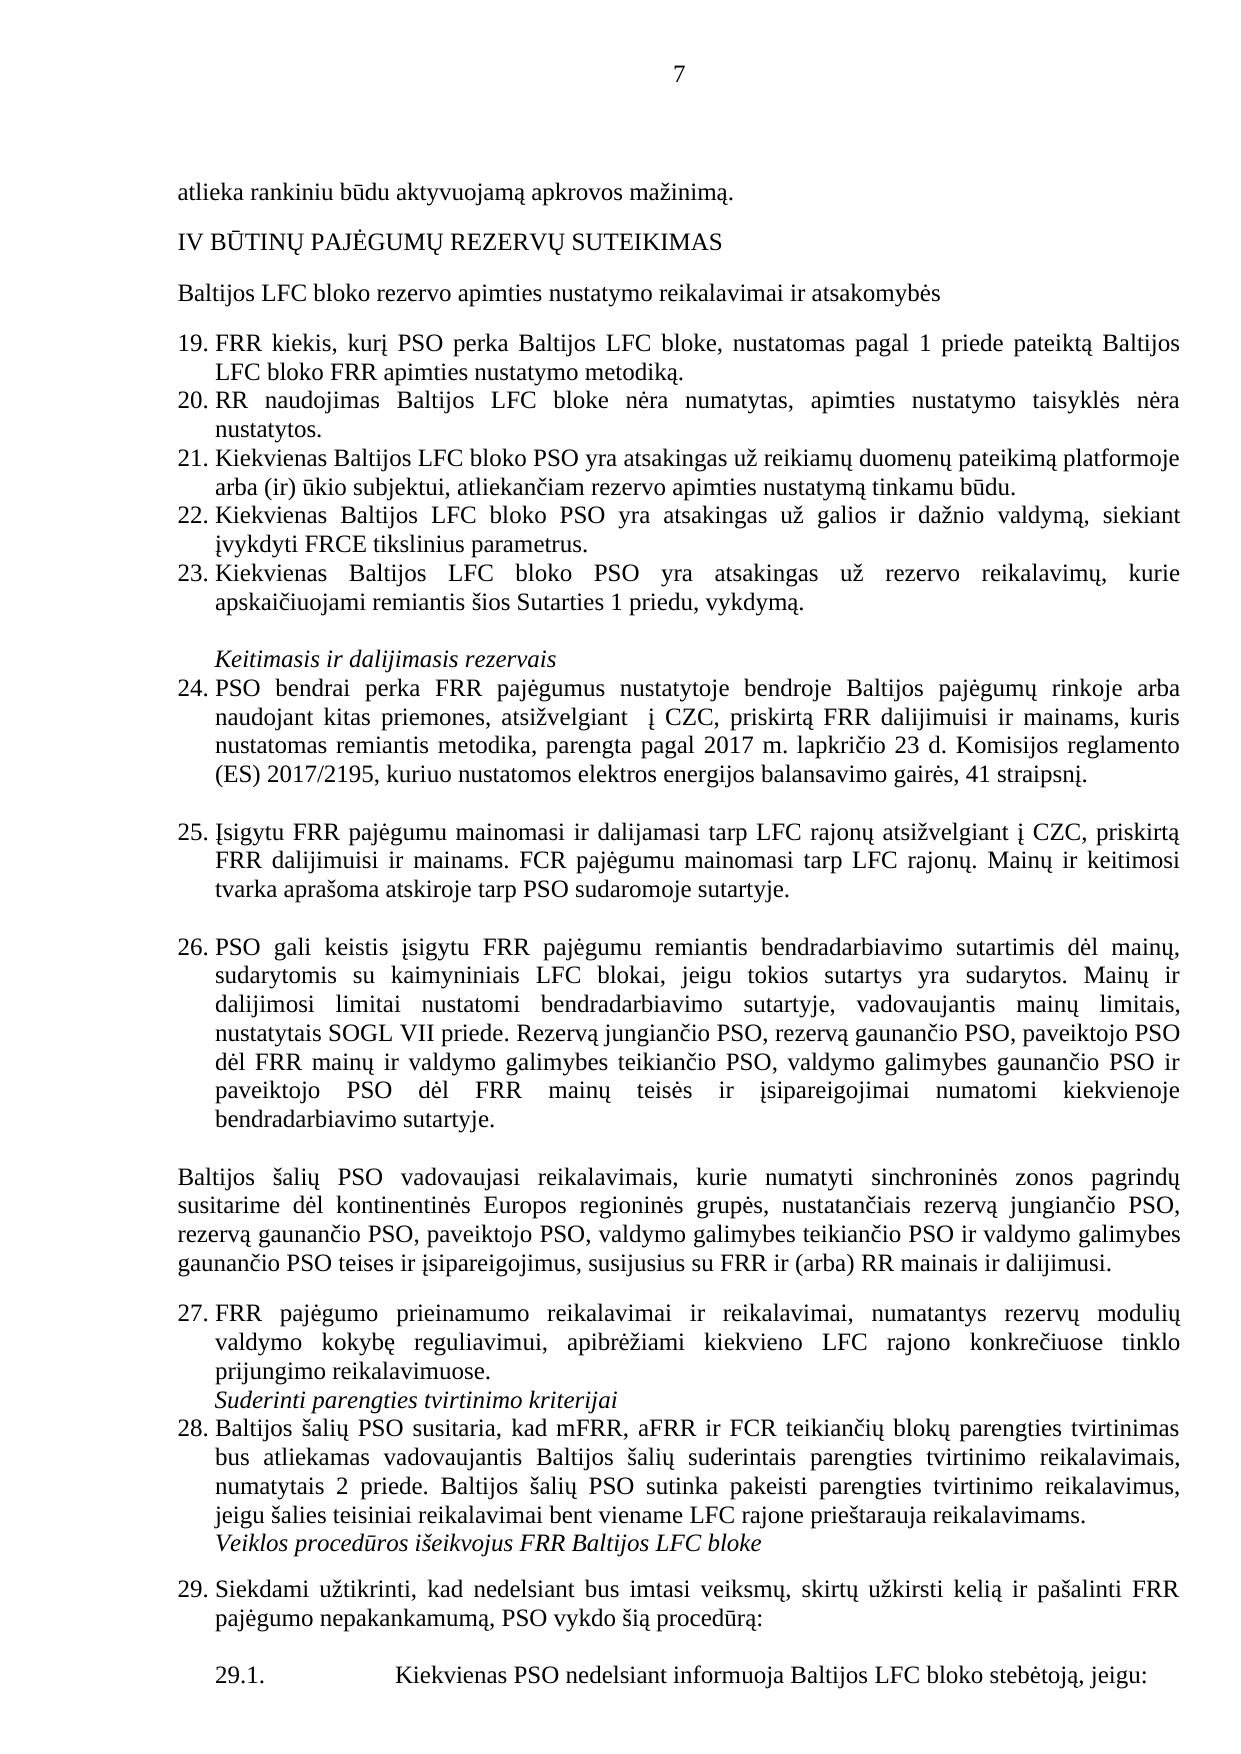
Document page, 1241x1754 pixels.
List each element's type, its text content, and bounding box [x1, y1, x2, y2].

subtitle Baltijos šalių PSO vadovaujasi reikalavimais, kurie numatyti sinchroninės zonos pagrindų susitarime dėl kontinentinės Europos regioninės grupės, nustatančiais rezervą jungiančio PSO, rezervą gaunančio PSO, paveiktojo PSO, valdymo galimybes teikiančio PSO ir valdymo galimybes gaunančio PSO teises ir įsipareigojimus, susijusius su FRR ir (arba) RR mainais ir dalijimusi. [177, 1162, 1181, 1277]
text Veiklos procedūros išeikvojus FRR Baltijos LFC bloke [177, 1528, 1181, 1557]
text 24. PSO bendrai perka FRR pajėgumus nustatytoje bendroje Baltijos pajėgumų rinkoje arba naudojant kitas priemones, atsižvelgiant į CZC, priskirtą FRR dalijimuisi ir mainams, kuris nustatomas remiantis metodika, parengta pagal 2017 m. lapkričio 23 d. Komisijos reglamento (ES) 2017/2195, kuriuo nustatomos elektros energijos balansavimo gairės, 41 straipsnį. [177, 673, 1181, 788]
text 26. PSO gali keistis įsigytu FRR pajėgumu remiantis bendradarbiavimo sutartimis dėl mainų, sudarytomis su kaimyniniais LFC blokai, jeigu tokios sutartys yra sudarytos. Mainų ir dalijimosi limitai nustatomi bendradarbiavimo sutartyje, vadovaujantis mainų limitais, nustatytais SOGL VII priede. Rezervą jungiančio PSO, rezervą gaunančio PSO, paveiktojo PSO dėl FRR mainų ir valdymo galimybes teikiančio PSO, valdymo galimybes gaunančio PSO ir paveiktojo PSO dėl FRR mainų teisės ir įsipareigojimai numatomi kiekvienoje bendradarbiavimo sutartyje. [177, 932, 1181, 1133]
text 20. RR naudojimas Baltijos LFC bloke nėra numatytas, apimties nustatymo taisyklės nėra nustatytos. [177, 386, 1181, 443]
text 23. Kiekvienas Baltijos LFC bloko PSO yra atsakingas už rezervo reikalavimų, kurie apskaičiuojami remiantis šios Sutarties 1 priedu, vykdymą. [177, 558, 1181, 616]
text 22. Kiekvienas Baltijos LFC bloko PSO yra atsakingas už galios ir dažnio valdymą, siekiant įvykdyti FRCE tikslinius parametrus. [177, 501, 1181, 558]
subtitle IV BŪTINŲ PAJĖGUMŲ REZERVŲ SUTEIKIMAS [177, 227, 1181, 256]
subtitle atlieka rankiniu būdu aktyvuojamą apkrovos mažinimą. [177, 177, 1181, 206]
text 25. Įsigytu FRR pajėgumu mainomasi ir dalijamasi tarp LFC rajonų atsižvelgiant į CZC, priskirtą FRR dalijimuisi ir mainams. FCR pajėgumu mainomasi tarp LFC rajonų. Mainų ir keitimosi tvarka aprašoma atskiroje tarp PSO sudaromoje sutartyje. [177, 817, 1181, 903]
subtitle Baltijos LFC bloko rezervo apimties nustatymo reikalavimai ir atsakomybės [177, 278, 1181, 307]
text Suderinti parengties tvirtinimo kriterijai [214, 1385, 1181, 1413]
text 29. Siekdami užtikrinti, kad nedelsiant bus imtasi veiksmų, skirtų užkirsti kelią ir pašalinti FRR pajėgumo nepakankamumą, PSO vykdo šią procedūrą: [177, 1574, 1181, 1631]
text 28. Baltijos šalių PSO susitaria, kad mFRR, aFRR ir FCR teikiančių blokų parengties tvirtinimas bus atliekamas vadovaujantis Baltijos šalių suderintais parengties tvirtinimo reikalavimais, numatytais 2 priede. Baltijos šalių PSO sutinka pakeisti parengties tvirtinimo reikalavimus, jeigu šalies teisiniai reikalavimai bent viename LFC rajone prieštarauja reikalavimams. [177, 1413, 1181, 1528]
text 29.1. Kiekvienas PSO nedelsiant informuoja Baltijos LFC bloko stebėtoją, jeigu: [215, 1660, 1181, 1689]
text Keitimasis ir dalijimasis rezervais [214, 644, 1181, 673]
text 21. Kiekvienas Baltijos LFC bloko PSO yra atsakingas už reikiamų duomenų pateikimą platformoje arba (ir) ūkio subjektui, atliekančiam rezervo apimties nustatymą tinkamu būdu. [177, 443, 1181, 501]
text 19. FRR kiekis, kurį PSO perka Baltijos LFC bloke, nustatomas pagal 1 priede pateiktą Baltijos LFC bloko FRR apimties nustatymo metodiką. [177, 328, 1181, 386]
text 27. FRR pajėgumo prieinamumo reikalavimai ir reikalavimai, numatantys rezervų modulių valdymo kokybę reguliavimui, apibrėžiami kiekvieno LFC rajono konkrečiuose tinklo prijungimo reikalavimuose. [177, 1298, 1181, 1385]
